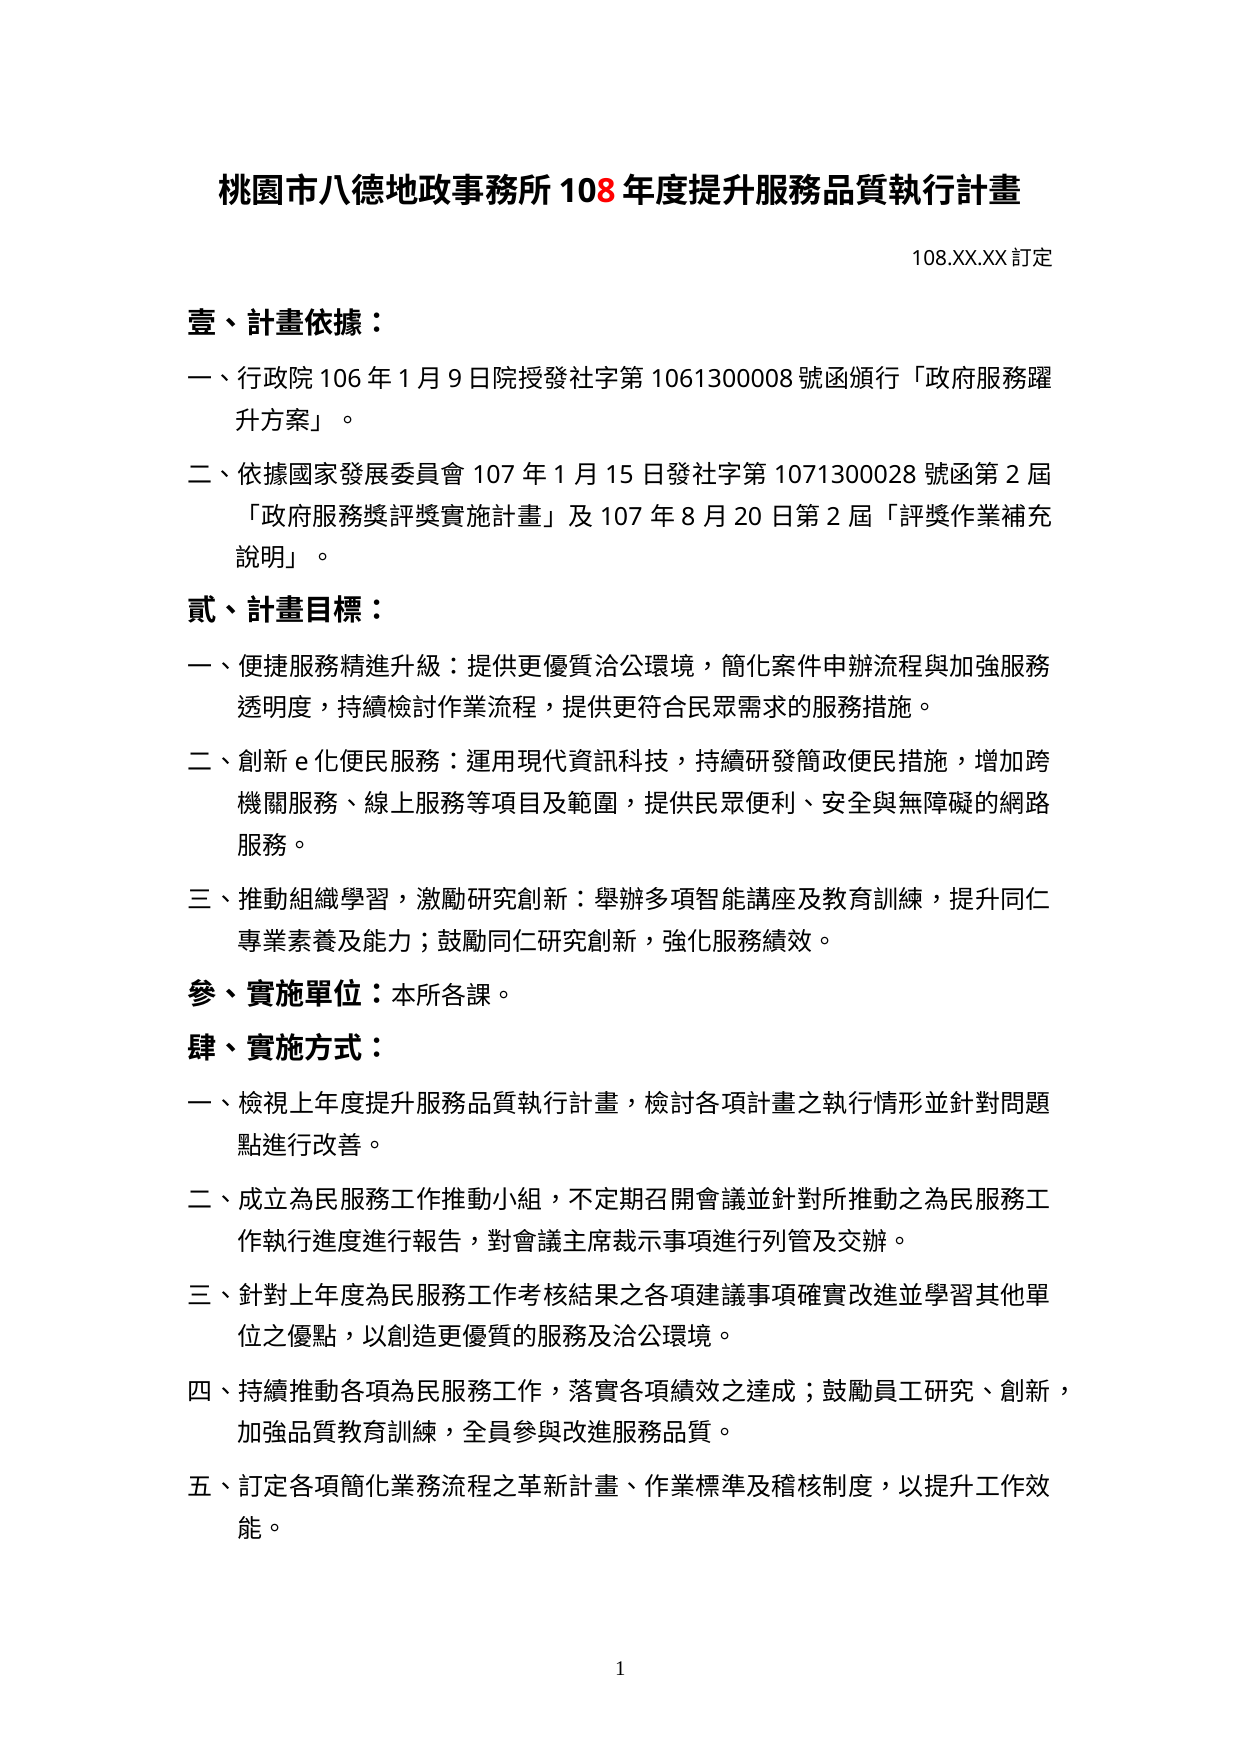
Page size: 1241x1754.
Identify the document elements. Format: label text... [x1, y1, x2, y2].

text 一、便捷服務精進升級：提供更優質洽公環境，簡化案件申辦流程與加強服務透明度，持續檢討作業流程，提供更符合民眾需求的服務措施。 [187, 642, 1053, 725]
text 四、持續推動各項為民服務工作，落實各項績效之達成；鼓勵員工研究、創新，加強品質教育訓練，全員參與改進服務品質。 [187, 1367, 1053, 1450]
text 貳、計畫目標： [187, 587, 1053, 629]
text 108.XX.XX訂定 [187, 225, 1053, 275]
text 二、成立為民服務工作推動小組，不定期召開會議並針對所推動之為民服務工作執行進度進行報告，對會議主席裁示事項進行列管及交辦。 [187, 1175, 1053, 1258]
text 一、檢視上年度提升服務品質執行計畫，檢討各項計畫之執行情形並針對問題點進行改善。 [187, 1079, 1053, 1162]
text 二、創新e化便民服務：運用現代資訊科技，持續研發簡政便民措施，增加跨機關服務、線上服務等項目及範圍，提供民眾便利、安全與無障礙的網路服務。 [187, 737, 1053, 862]
text 五、訂定各項簡化業務流程之革新計畫、作業標準及稽核制度，以提升工作效能。 [187, 1462, 1053, 1546]
text 三、推動組織學習，激勵研究創新：舉辦多項智能講座及教育訓練，提升同仁專業素養及能力；鼓勵同仁研究創新，強化服務績效。 [187, 875, 1053, 958]
list 計畫依據： [187, 300, 1053, 342]
list 依據國家發展委員會107 年1 月15 日發社字第1071300028 號函第2 屆「政府服務獎評獎實施計畫」及107 年8 月20 日第2 屆「評獎作業補充說明」。 [187, 450, 1053, 575]
text 參、實施單位：本所各課。 [187, 971, 1053, 1012]
text 三、針對上年度為民服務工作考核結果之各項建議事項確實改進並學習其他單位之優點，以創造更優質的服務及洽公環境。 [187, 1271, 1053, 1354]
text 肆、實施方式： [187, 1025, 1053, 1067]
text 桃園市八德地政事務所108年度提升服務品質執行計畫 [187, 162, 1053, 212]
list 行政院106年1月9日院授發社字第1061300008號函頒行「政府服務躍升方案」。 [187, 354, 1053, 437]
